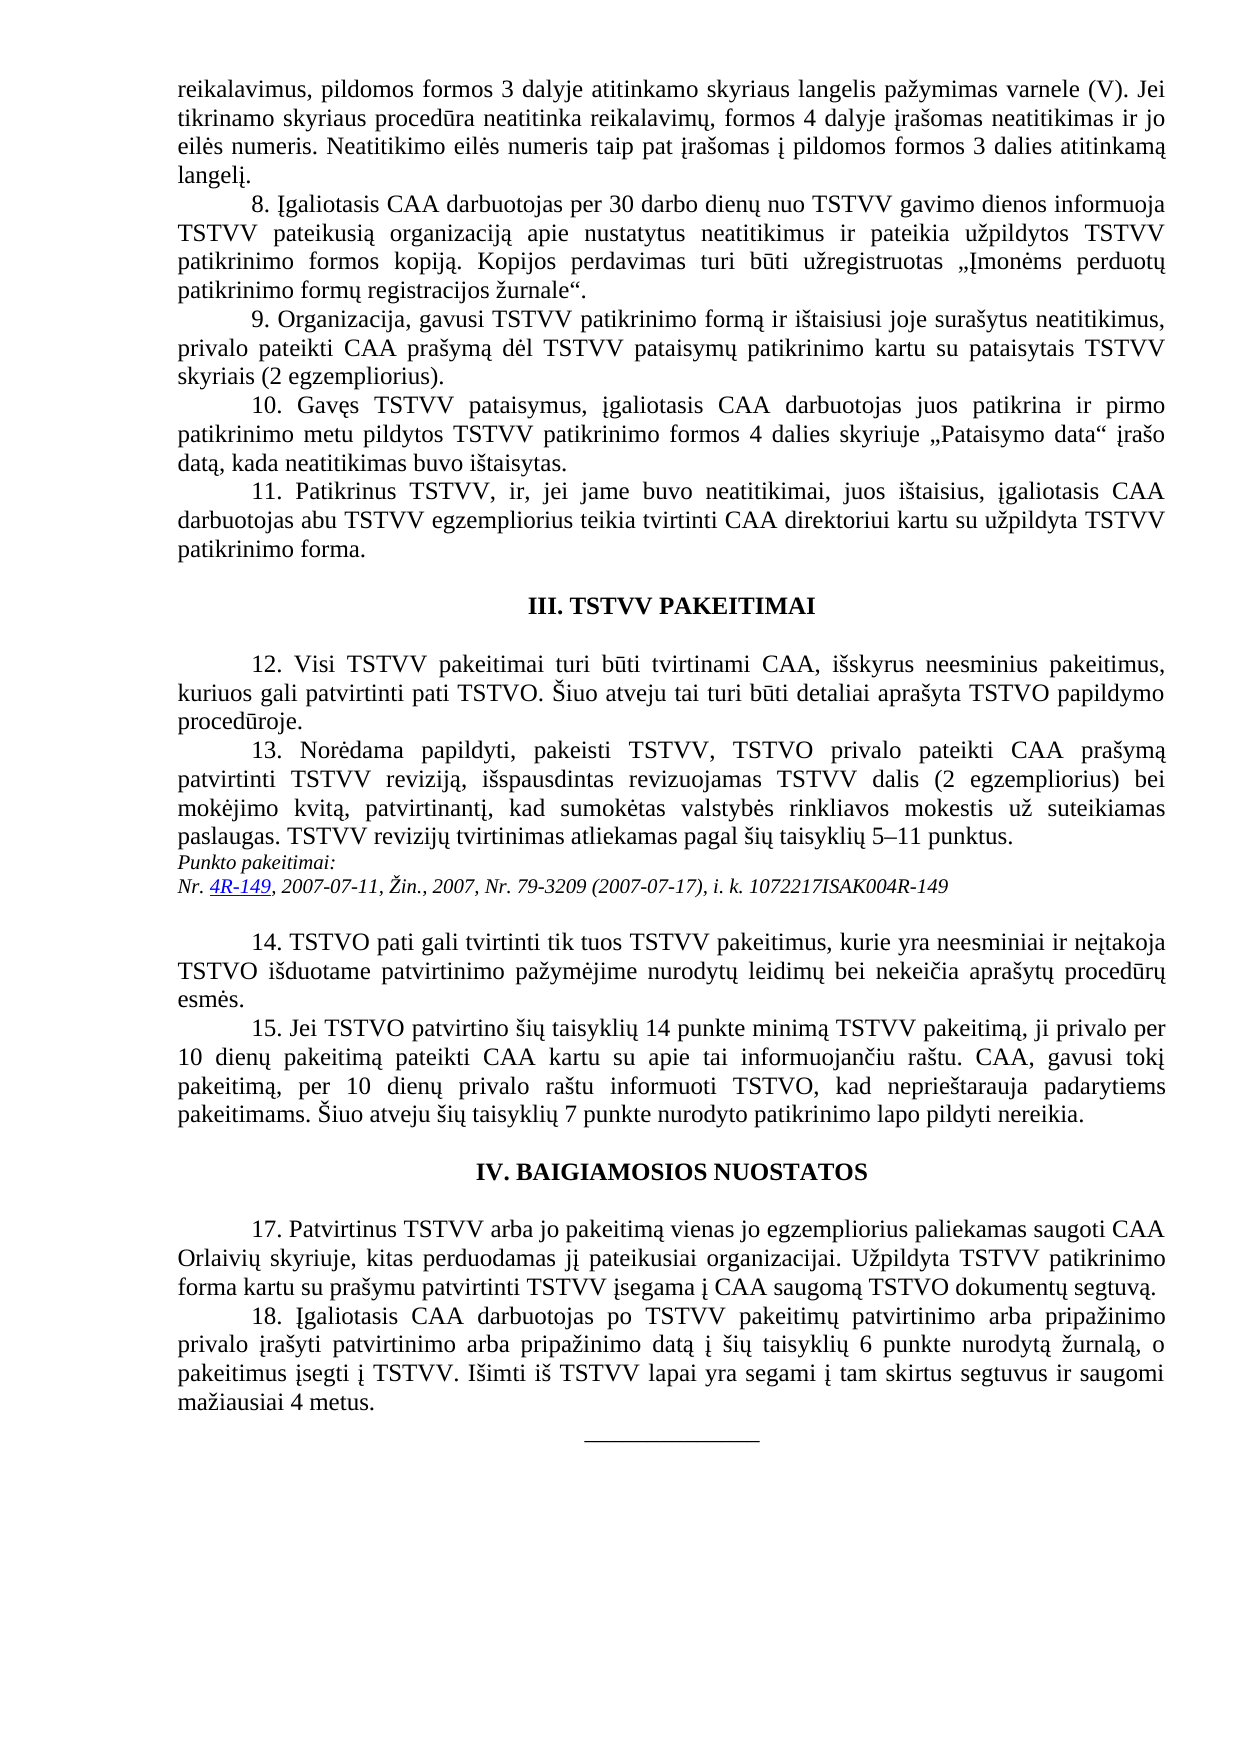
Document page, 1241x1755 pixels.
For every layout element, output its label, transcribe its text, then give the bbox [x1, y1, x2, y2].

text III. TSTVV PAKEITIMAI [177, 591, 1166, 620]
text 17. Patvirtinus TSTVV arba jo pakeitimą vienas jo egzempliorius paliekamas saugoti CAA Orlaivių skyriuje, kitas perduodamas jį pateikusiai organizacijai. Užpildyta TSTVV patikrinimo forma kartu su prašymu patvirtinti TSTVV įsegama į CAA saugomą TSTVO dokumentų segtuvą. [177, 1214, 1166, 1301]
text 8. Įgaliotasis CAA darbuotojas per 30 darbo dienų nuo TSTVV gavimo dienos informuoja TSTVV pateikusią organizaciją apie nustatytus neatitikimus ir pateikia užpildytos TSTVV patikrinimo formos kopiją. Kopijos perdavimas turi būti užregistruotas „Įmonėms perduotų patikrinimo formų registracijos žurnale“. [177, 189, 1166, 304]
text 15. Jei TSTVO patvirtino šių taisyklių 14 punkte minimą TSTVV pakeitimą, ji privalo per 10 dienų pakeitimą pateikti CAA kartu su apie tai informuojančiu raštu. CAA, gavusi tokį pakeitimą, per 10 dienų privalo raštu informuoti TSTVO, kad neprieštarauja padarytiems pakeitimams. Šiuo atveju šių taisyklių 7 punkte nurodyto patikrinimo lapo pildyti nereikia. [177, 1013, 1166, 1128]
text Nr. 4R-149, 2007-07-11, Žin., 2007, Nr. 79-3209 (2007-07-17), i. k. 1072217ISAK004R-149 [177, 874, 1166, 898]
text Punkto pakeitimai: [177, 850, 1166, 874]
text 12. Visi TSTVV pakeitimai turi būti tvirtinami CAA, išskyrus neesminius pakeitimus, kuriuos gali patvirtinti pati TSTVO. Šiuo atveju tai turi būti detaliai aprašyta TSTVO papildymo procedūroje. [177, 649, 1166, 735]
text 10. Gavęs TSTVV pataisymus, įgaliotasis CAA darbuotojas juos patikrina ir pirmo patikrinimo metu pildytos TSTVV patikrinimo formos 4 dalies skyriuje „Pataisymo data“ įrašo datą, kada neatitikimas buvo ištaisytas. [177, 390, 1166, 476]
text 9. Organizacija, gavusi TSTVV patikrinimo formą ir ištaisiusi joje surašytus neatitikimus, privalo pateikti CAA prašymą dėl TSTVV pataisymų patikrinimo kartu su pataisytais TSTVV skyriais (2 egzempliorius). [177, 304, 1166, 390]
text IV. BAIGIAMOSIOS NUOSTATOS [177, 1157, 1166, 1186]
text ______________ [177, 1416, 1166, 1444]
text reikalavimus, pildomos formos 3 dalyje atitinkamo skyriaus langelis pažymimas varnele (V). Jei tikrinamo skyriaus procedūra neatitinka reikalavimų, formos 4 dalyje įrašomas neatitikimas ir jo eilės numeris. Neatitikimo eilės numeris taip pat įrašomas į pildomos formos 3 dalies atitinkamą langelį. [177, 74, 1166, 189]
text 11. Patikrinus TSTVV, ir, jei jame buvo neatitikimai, juos ištaisius, įgaliotasis CAA darbuotojas abu TSTVV egzempliorius teikia tvirtinti CAA direktoriui kartu su užpildyta TSTVV patikrinimo forma. [177, 476, 1166, 563]
text 14. TSTVO pati gali tvirtinti tik tuos TSTVV pakeitimus, kurie yra neesminiai ir neįtakoja TSTVO išduotame patvirtinimo pažymėjime nurodytų leidimų bei nekeičia aprašytų procedūrų esmės. [177, 927, 1166, 1013]
text 13. Norėdama papildyti, pakeisti TSTVV, TSTVO privalo pateikti CAA prašymą patvirtinti TSTVV reviziją, išspausdintas revizuojamas TSTVV dalis (2 egzempliorius) bei mokėjimo kvitą, patvirtinantį, kad sumokėtas valstybės rinkliavos mokestis už suteikiamas paslaugas. TSTVV revizijų tvirtinimas atliekamas pagal šių taisyklių 5–11 punktus. [177, 735, 1166, 850]
text 18. Įgaliotasis CAA darbuotojas po TSTVV pakeitimų patvirtinimo arba pripažinimo privalo įrašyti patvirtinimo arba pripažinimo datą į šių taisyklių 6 punkte nurodytą žurnalą, o pakeitimus įsegti į TSTVV. Išimti iš TSTVV lapai yra segami į tam skirtus segtuvus ir saugomi mažiausiai 4 metus. [177, 1301, 1166, 1416]
